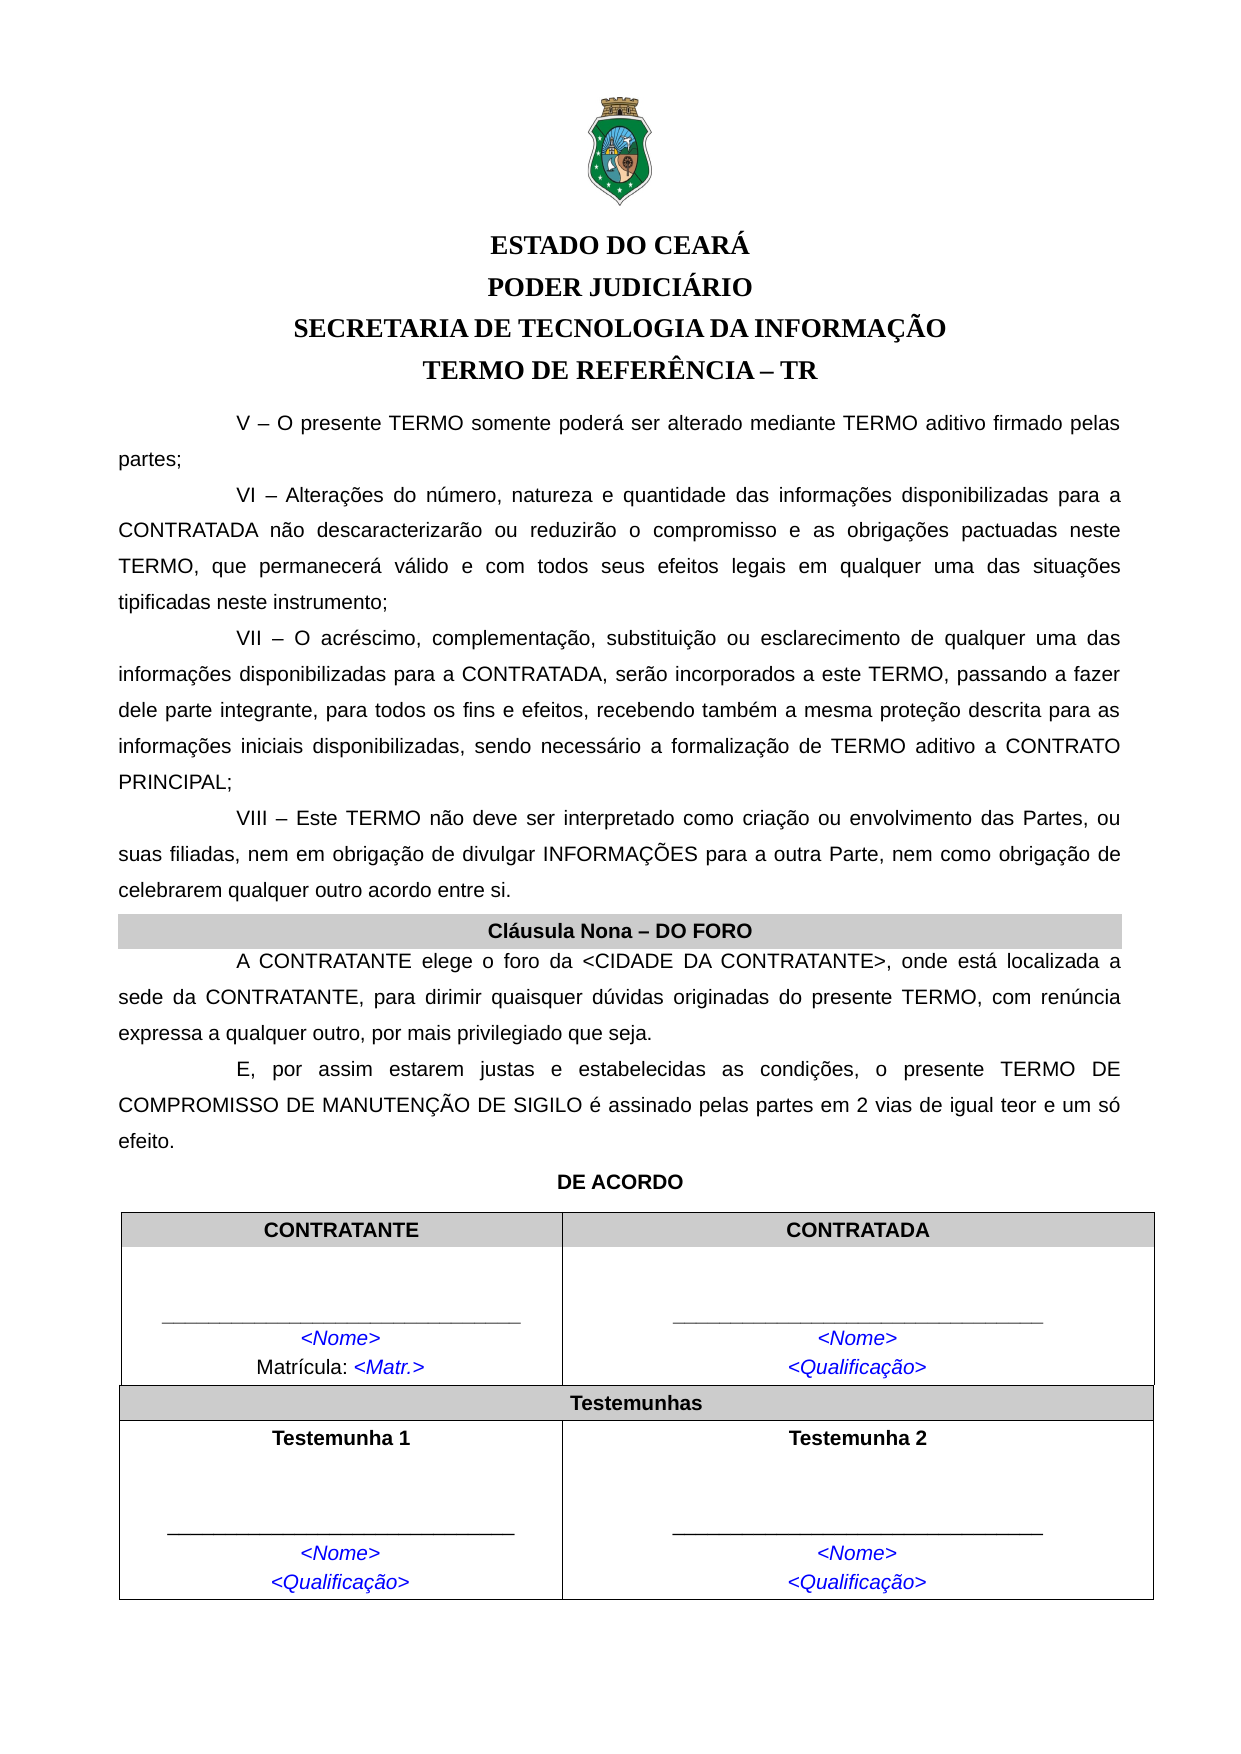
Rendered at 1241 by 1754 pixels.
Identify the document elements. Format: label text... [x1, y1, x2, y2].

table_cell _______________________________ <Nome> Matrícula: <Matr.> [122, 1249, 562, 1384]
table_cell ________________________________ <Nome> <Qualificação> [563, 1249, 1154, 1384]
text V – O presente TERMO somente poderá ser alterado mediante TERMO aditivo firmado pelas partes; [118, 411, 1122, 470]
table_header Cláusula Nona – DO FORO [118, 914, 1122, 949]
text VI – Alterações do número, natureza e quantidade das informações disponibilizadas para a CONTRATADA não descaracterizarão ou reduzirão o compromisso e as obrigações pactuadas neste TERMO, que permanecerá válido e com todos seus efeitos legais em qualquer uma das situações tipificadas neste instrumento; [118, 482, 1122, 614]
text DE ACORDO [118, 1165, 1122, 1194]
table_header Testemunhas [120, 1386, 1153, 1420]
text VII – O acréscimo, complementação, substituição ou esclarecimento de qualquer uma das informações disponibilizadas para a CONTRATADA, serão incorporados a este TERMO, passando a fazer dele parte integrante, para todos os fins e efeitos, recebendo também a mesma proteção descrita para as informações iniciais disponibilizadas, sendo necessário a formalização de TERMO aditivo a CONTRATO PRINCIPAL; [118, 626, 1122, 794]
table_cell Testemunha 1 ______________________________ <Nome> <Qualificação> [120, 1421, 562, 1599]
text VIII – Este TERMO não deve ser interpretado como criação ou envolvimento das Partes, ou suas filiadas, nem em obrigação de divulgar INFORMAÇÕES para a outra Parte, nem como obrigação de celebrarem qualquer outro acordo entre si. [118, 806, 1122, 902]
table_header CONTRATADA [563, 1213, 1154, 1247]
text A CONTRATANTE elege o foro da <CIDADE DA CONTRATANTE>, onde está localizada a sede da CONTRATANTE, para dirimir quaisquer dúvidas originadas do presente TERMO, com renúncia expressa a qualquer outro, por mais privilegiado que seja. [118, 949, 1122, 1045]
text E, por assim estarem justas e estabelecidas as condições, o presente TERMO DE COMPROMISSO DE MANUTENÇÃO DE SIGILO é assinado pelas partes em 2 vias de igual teor e um só efeito. [118, 1057, 1122, 1153]
table_cell Testemunha 2 ________________________________ <Nome> <Qualificação> [563, 1421, 1153, 1599]
table_header CONTRATANTE [122, 1213, 562, 1247]
